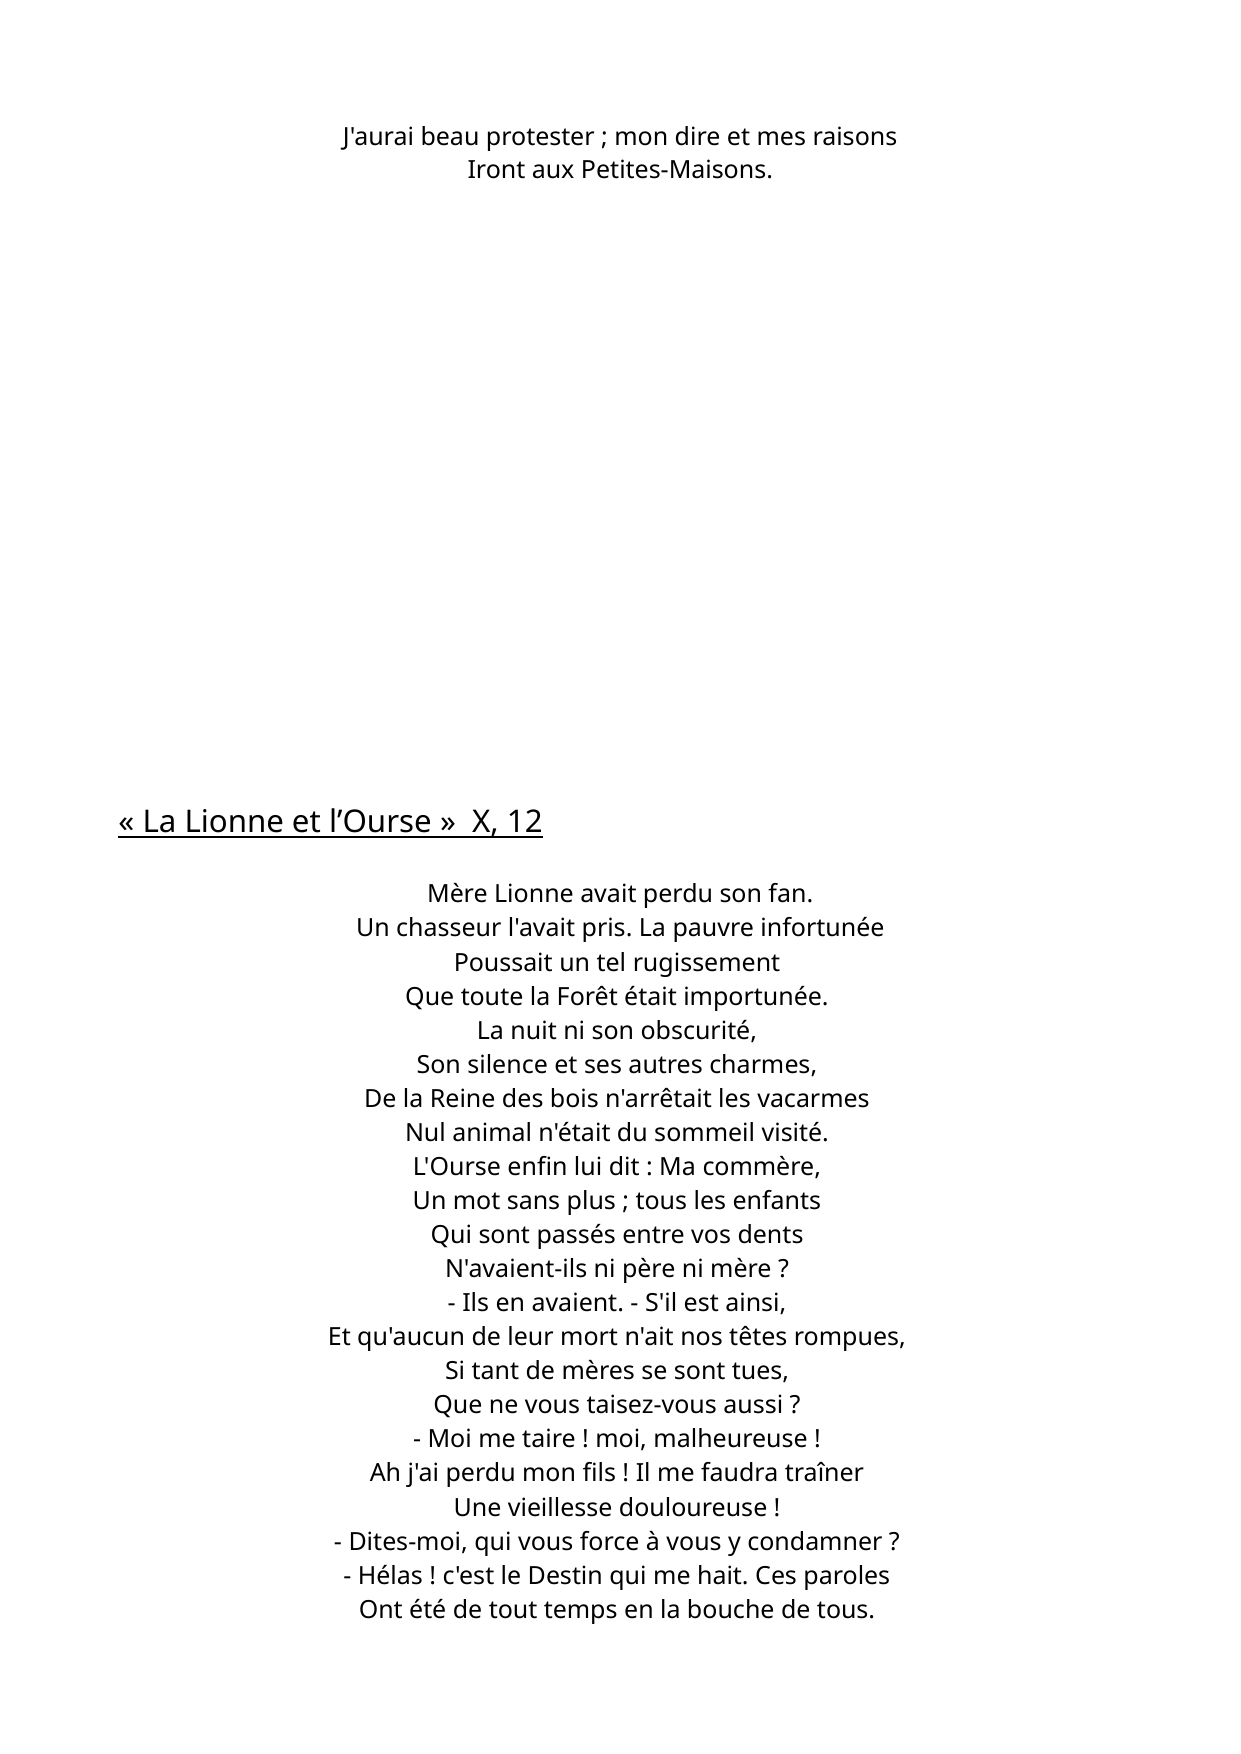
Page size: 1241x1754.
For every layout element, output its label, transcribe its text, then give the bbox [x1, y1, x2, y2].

text « La Lionne et l’Ourse » X, 12 [118, 799, 1122, 842]
text Mère Lionne avait perdu son fan. Un chasseur l'avait pris. La pauvre infortunée Poussait un tel rugissement Que toute la Forêt était importunée. La nuit ni son obscurité, Son silence et ses autres charmes, De la Reine des bois n'arrêtait les vacarmes Nul animal n'était du sommeil visité. L'Ourse enfin lui dit : Ma commère, Un mot sans plus ; tous les enfants Qui sont passés entre vos dents N'avaient-ils ni père ni mère ? - Ils en avaient. - S'il est ainsi, Et qu'aucun de leur mort n'ait nos têtes rompues, Si tant de mères se sont tues, Que ne vous taisez-vous aussi ? - Moi me taire ! moi, malheureuse ! Ah j'ai perdu mon fils ! Il me faudra traîner Une vieillesse douloureuse ! - Dites-moi, qui vous force à vous y condamner ? - Hélas ! c'est le Destin qui me hait. Ces paroles Ont été de tout temps en la bouche de tous. [118, 842, 1122, 1625]
text J'aurai beau protester ; mon dire et mes raisons Iront aux Petites-Maisons. [118, 118, 1122, 186]
